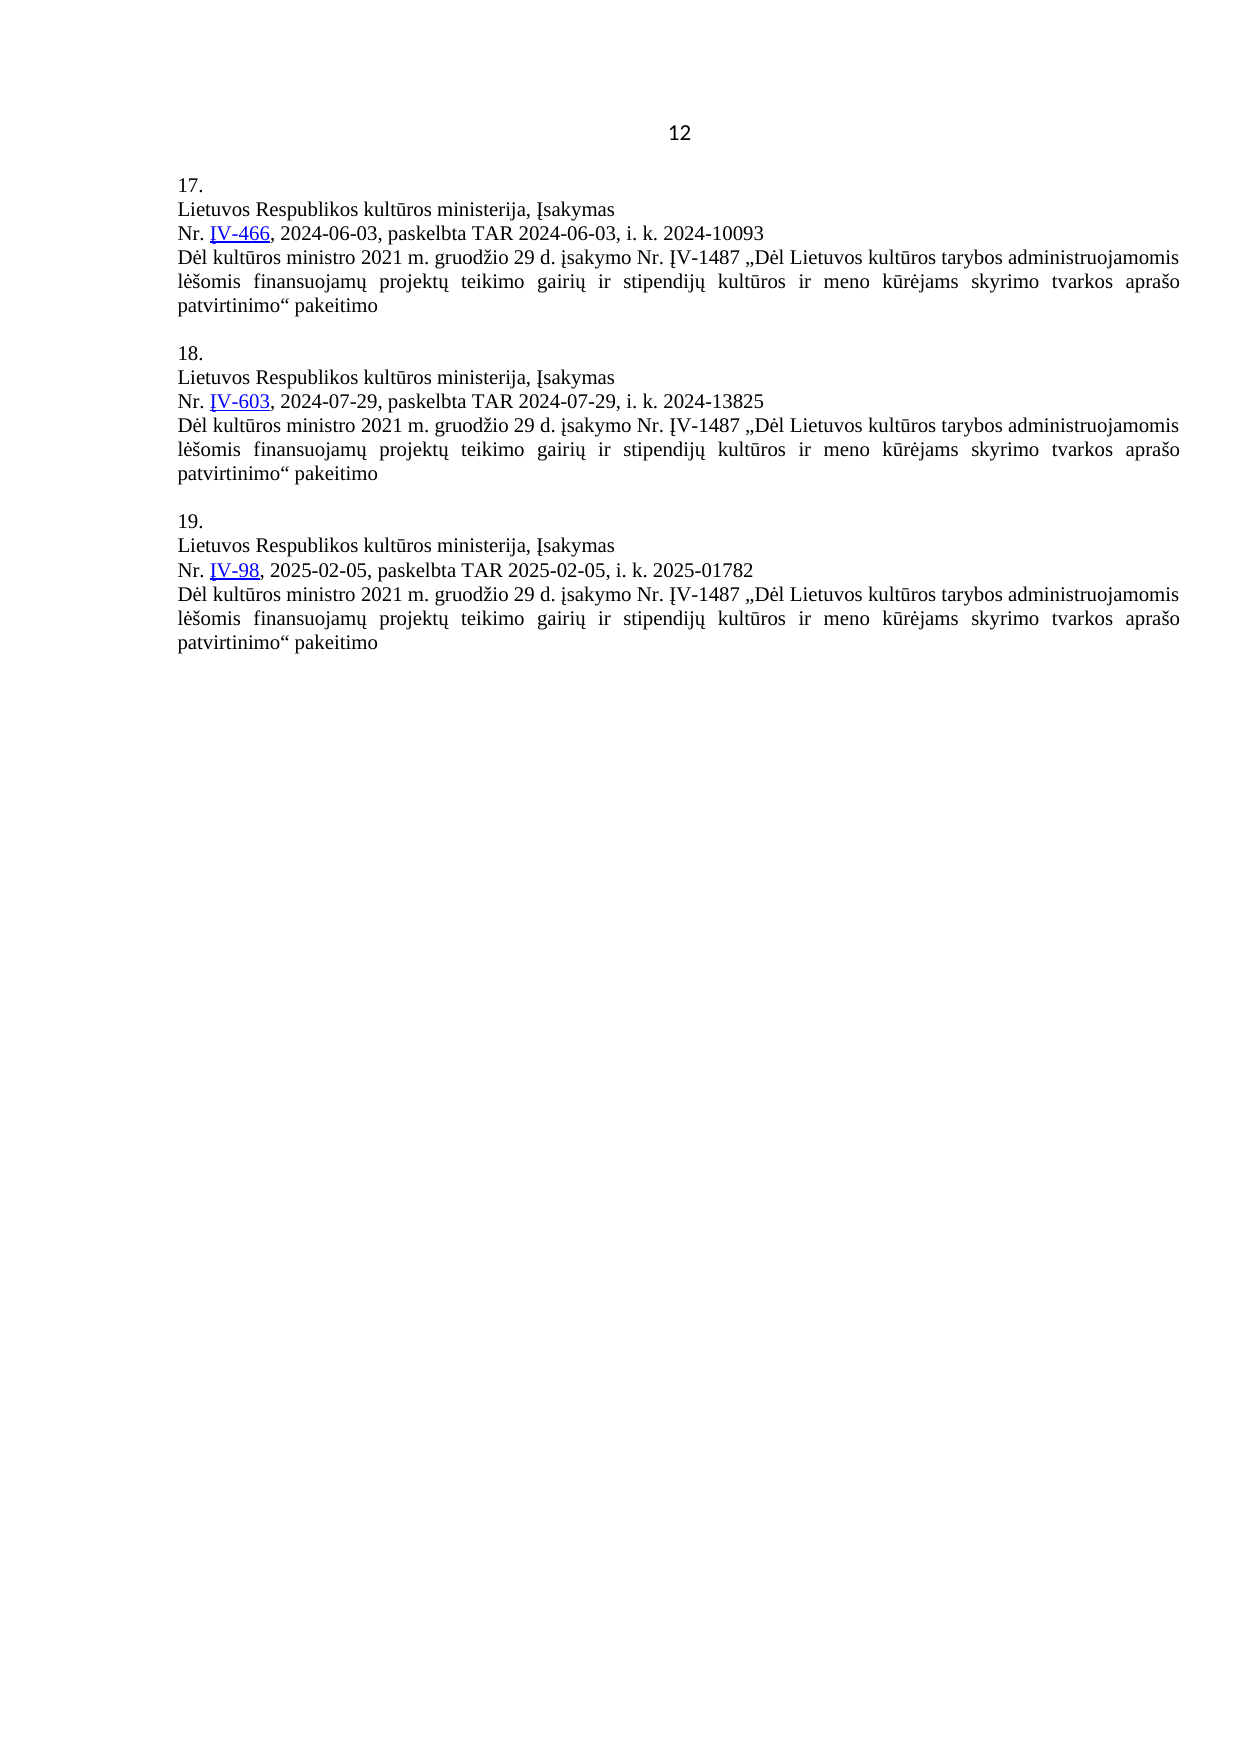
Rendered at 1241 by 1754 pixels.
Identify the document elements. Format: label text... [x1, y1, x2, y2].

text 18. [177, 341, 1181, 365]
text 17. [177, 172, 1181, 197]
text 19. [177, 509, 1181, 533]
text Nr. ĮV-466, 2024-06-03, paskelbta TAR 2024-06-03, i. k. 2024-10093 [177, 221, 1181, 245]
text Lietuvos Respublikos kultūros ministerija, Įsakymas [177, 365, 1181, 389]
text Nr. ĮV-603, 2024-07-29, paskelbta TAR 2024-07-29, i. k. 2024-13825 [177, 389, 1181, 413]
text Nr. ĮV-98, 2025-02-05, paskelbta TAR 2025-02-05, i. k. 2025-01782 [177, 557, 1181, 582]
text Dėl kultūros ministro 2021 m. gruodžio 29 d. įsakymo Nr. ĮV-1487 „Dėl Lietuvos kultūros tarybos administruojamomis lėšomis finansuojamų projektų teikimo gairių ir stipendijų kultūros ir meno kūrėjams skyrimo tvarkos aprašo patvirtinimo“ pakeitimo [177, 413, 1181, 485]
text Dėl kultūros ministro 2021 m. gruodžio 29 d. įsakymo Nr. ĮV-1487 „Dėl Lietuvos kultūros tarybos administruojamomis lėšomis finansuojamų projektų teikimo gairių ir stipendijų kultūros ir meno kūrėjams skyrimo tvarkos aprašo patvirtinimo“ pakeitimo [177, 245, 1181, 317]
text Lietuvos Respublikos kultūros ministerija, Įsakymas [177, 533, 1181, 557]
text Dėl kultūros ministro 2021 m. gruodžio 29 d. įsakymo Nr. ĮV-1487 „Dėl Lietuvos kultūros tarybos administruojamomis lėšomis finansuojamų projektų teikimo gairių ir stipendijų kultūros ir meno kūrėjams skyrimo tvarkos aprašo patvirtinimo“ pakeitimo [177, 582, 1181, 654]
text Lietuvos Respublikos kultūros ministerija, Įsakymas [177, 197, 1181, 221]
